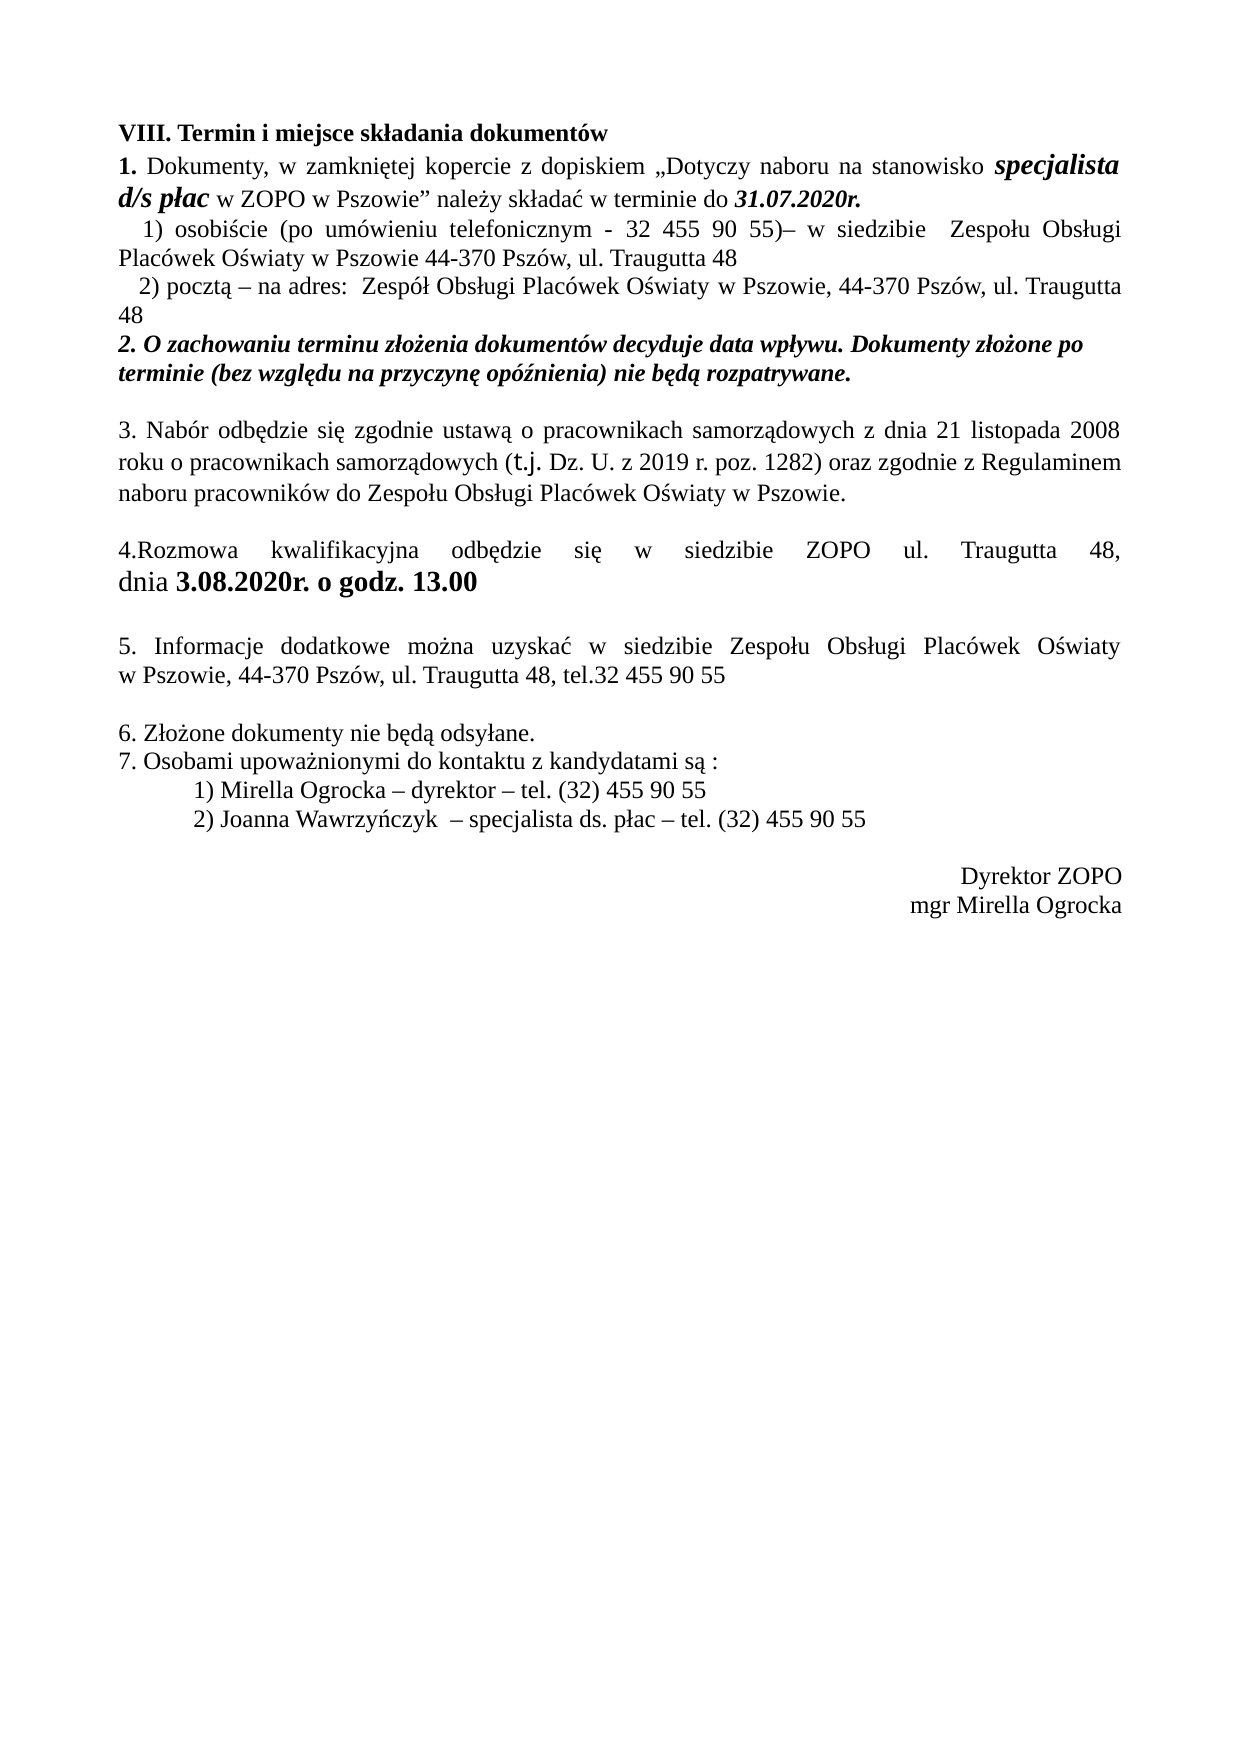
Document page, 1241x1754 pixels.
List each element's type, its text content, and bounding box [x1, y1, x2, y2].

list 1) Mirella Ogrocka – dyrektor – tel. (32) 455 90 55 [156, 775, 1122, 804]
text 1. Dokumenty, w zamkniętej kopercie z dopiskiem „Dotyczy naboru na stanowisko specjalista d/s płac w ZOPO w Pszowie” należy składać w terminie do 31.07.2020r. [118, 147, 1122, 214]
text VIII. Termin i miejsce składania dokumentów [118, 118, 1122, 147]
list 2) Joanna Wawrzyńczyk – specjalista ds. płac – tel. (32) 455 90 55 [156, 804, 1122, 833]
text 6. Złożone dokumenty nie będą odsyłane. [118, 718, 1122, 746]
text terminie (bez względu na przyczynę opóźnienia) nie będą rozpatrywane. [118, 358, 1122, 386]
text mgr Mirella Ogrocka [706, 890, 1122, 919]
text 2. O zachowaniu terminu złożenia dokumentów decyduje data wpływu. Dokumenty złożone po [118, 329, 1122, 358]
text 5. Informacje dodatkowe można uzyskać w siedzibie Zespołu Obsługi Placówek Oświaty w Pszowie, 44-370 Pszów, ul. Traugutta 48, tel.32 455 90 55 [118, 631, 1122, 689]
text 1) osobiście (po umówieniu telefonicznym - 32 455 90 55)– w siedzibie Zespołu Obsługi Placówek Oświaty w Pszowie 44-370 Pszów, ul. Traugutta 48 [118, 214, 1122, 271]
text 3. Nabór odbędzie się zgodnie ustawą o pracownikach samorządowych z dnia 21 listopada 2008 roku o pracownikach samorządowych (t.j. Dz. U. z 2019 r. poz. 1282) oraz zgodnie z Regulaminem naboru pracowników do Zespołu Obsługi Placówek Oświaty w Pszowie. [118, 415, 1122, 507]
text 4.Rozmowa kwalifikacyjna odbędzie się w siedzibie ZOPO ul. Traugutta 48, dnia 3.08.2020r. o godz. 13.00 [118, 536, 1122, 598]
text Dyrektor ZOPO [706, 861, 1122, 890]
text 2) pocztą – na adres: Zespół Obsługi Placówek Oświaty w Pszowie, 44-370 Pszów, ul. Traugutta 48 [118, 271, 1122, 329]
text 7. Osobami upoważnionymi do kontaktu z kandydatami są : [118, 746, 1122, 775]
